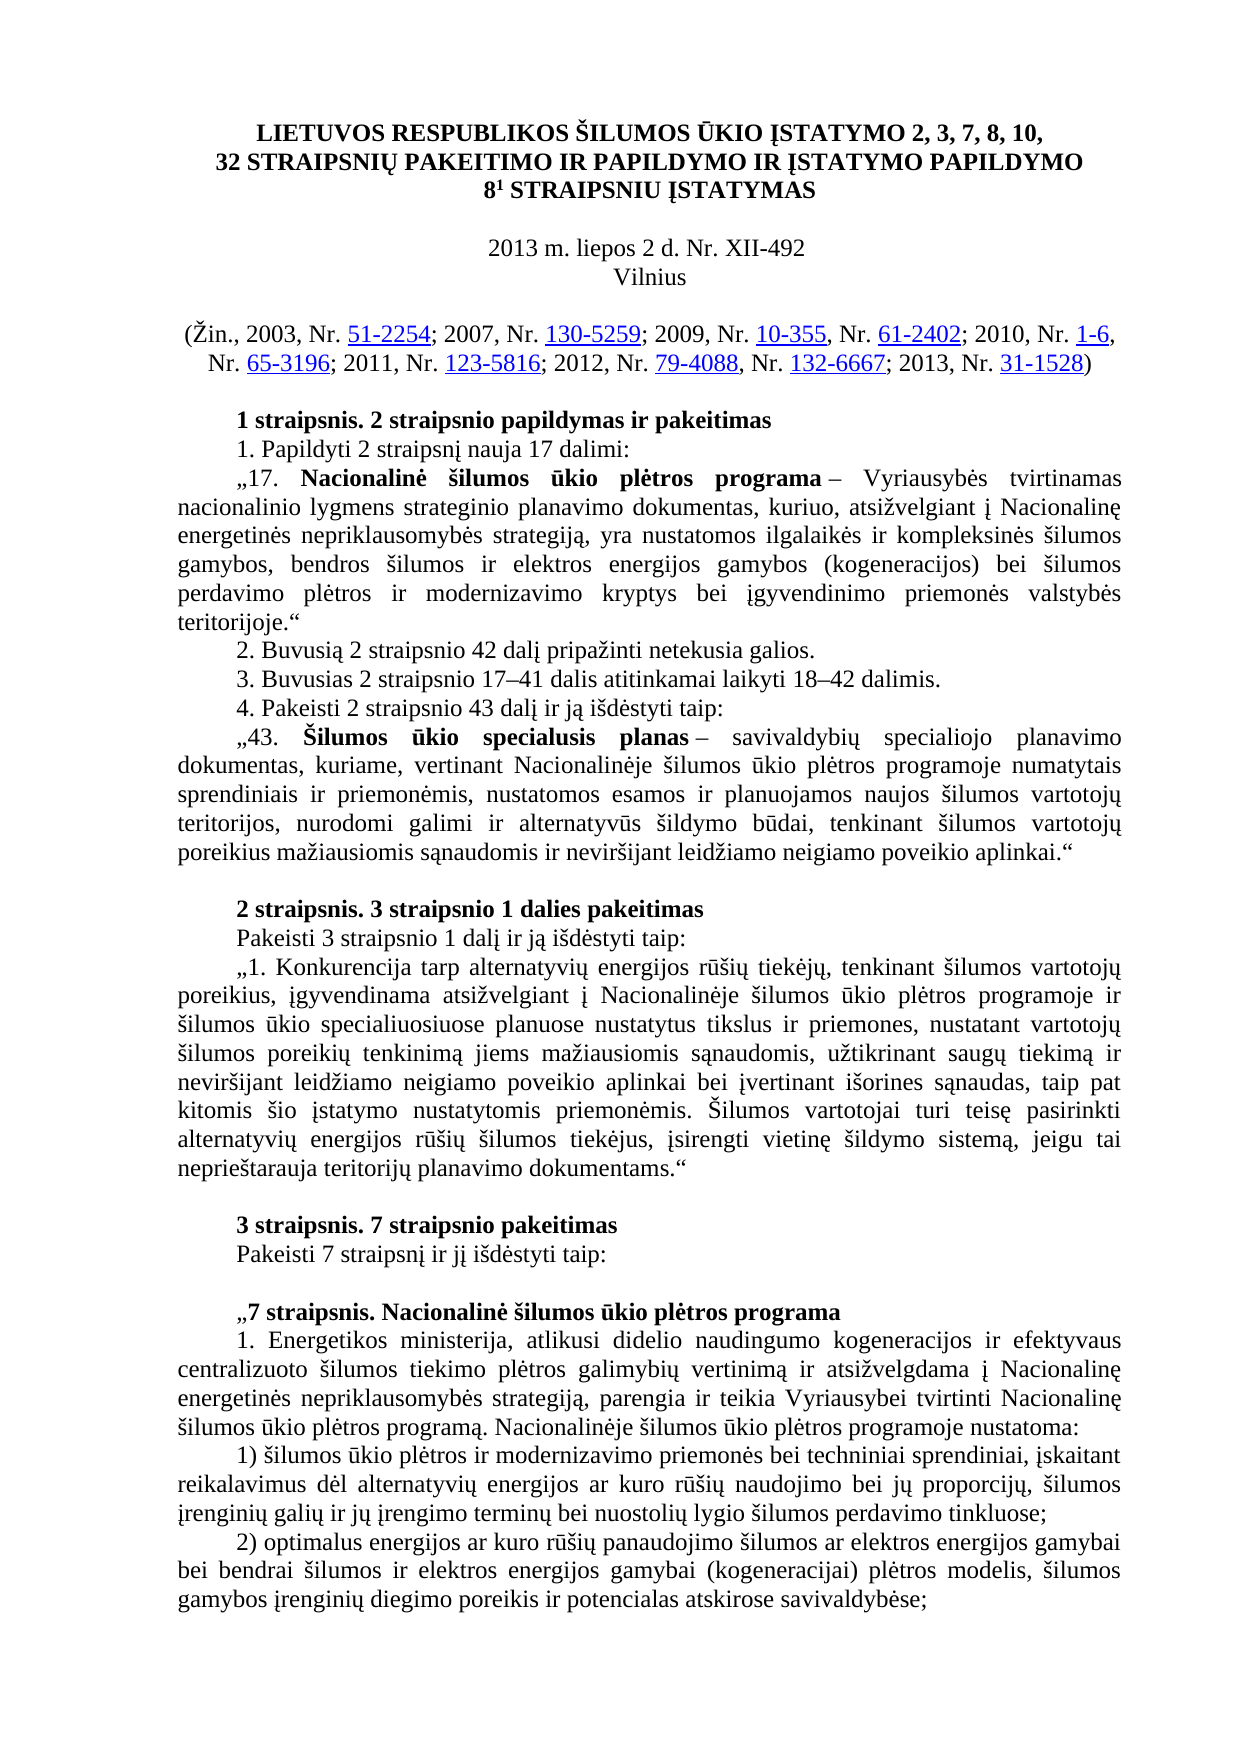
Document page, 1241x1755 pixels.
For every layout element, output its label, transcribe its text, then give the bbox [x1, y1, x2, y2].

text 3 straipsnis. 7 straipsnio pakeitimas [177, 1211, 1122, 1239]
text 4. Pakeisti 2 straipsnio 43 dalį ir ją išdėstyti taip: [177, 693, 1122, 722]
text Pakeisti 7 straipsnį ir jį išdėstyti taip: [177, 1239, 1122, 1268]
text LIETUVOS RESPUBLIKOS ŠILUMOS ŪKIO ĮSTATYMO 2, 3, 7, 8, 10, 32 STRAIPSNIŲ PAKEITIMO IR PAPILDYMO IR ĮSTATYMO PAPILDYMO 81 STRAIPSNIU ĮSTATYMAS [177, 118, 1122, 204]
text 2) optimalus energijos ar kuro rūšių panaudojimo šilumos ar elektros energijos gamybai bei bendrai šilumos ir elektros energijos gamybai (kogeneracijai) plėtros modelis, šilumos gamybos įrenginių diegimo poreikis ir potencialas atskirose savivaldybėse; [177, 1527, 1122, 1613]
text „1. Konkurencija tarp alternatyvių energijos rūšių tiekėjų, tenkinant šilumos vartotojų poreikius, įgyvendinama atsižvelgiant į Nacionalinėje šilumos ūkio plėtros programoje ir šilumos ūkio specialiuosiuose planuose nustatytus tikslus ir priemones, nustatant vartotojų šilumos poreikių tenkinimą jiems mažiausiomis sąnaudomis, užtikrinant saugų tiekimą ir neviršijant leidžiamo neigiamo poveikio aplinkai bei įvertinant išorines sąnaudas, taip pat kitomis šio įstatymo nustatytomis priemonėmis. Šilumos vartotojai turi teisę pasirinkti alternatyvių energijos rūšių šilumos tiekėjus, įsirengti vietinę šildymo sistemą, jeigu tai neprieštarauja teritorijų planavimo dokumentams.“ [177, 952, 1122, 1182]
text „43. Šilumos ūkio specialusis planas – savivaldybių specialiojo planavimo dokumentas, kuriame, vertinant Nacionalinėje šilumos ūkio plėtros programoje numatytais sprendiniais ir priemonėmis, nustatomos esamos ir planuojamos naujos šilumos vartotojų teritorijos, nurodomi galimi ir alternatyvūs šildymo būdai, tenkinant šilumos vartotojų poreikius mažiausiomis sąnaudomis ir neviršijant leidžiamo neigiamo poveikio aplinkai.“ [177, 722, 1122, 866]
text „7 straipsnis. Nacionalinė šilumos ūkio plėtros programa [177, 1297, 1122, 1326]
text 1. Energetikos ministerija, atlikusi didelio naudingumo kogeneracijos ir efektyvaus centralizuoto šilumos tiekimo plėtros galimybių vertinimą ir atsižvelgdama į Nacionalinę energetinės nepriklausomybės strategiją, parengia ir teikia Vyriausybei tvirtinti Nacionalinę šilumos ūkio plėtros programą. Nacionalinėje šilumos ūkio plėtros programoje nustatoma: [177, 1326, 1122, 1441]
text (Žin., 2003, Nr. 51-2254; 2007, Nr. 130-5259; 2009, Nr. 10-355, Nr. 61-2402; 2010, Nr. 1-6, Nr. 65-3196; 2011, Nr. 123-5816; 2012, Nr. 79-4088, Nr. 132-6667; 2013, Nr. 31-1528) [177, 319, 1122, 377]
text 1) šilumos ūkio plėtros ir modernizavimo priemonės bei techniniai sprendiniai, įskaitant reikalavimus dėl alternatyvių energijos ar kuro rūšių naudojimo bei jų proporcijų, šilumos įrenginių galių ir jų įrengimo terminų bei nuostolių lygio šilumos perdavimo tinkluose; [177, 1441, 1122, 1527]
text 2. Buvusią 2 straipsnio 42 dalį pripažinti netekusia galios. [177, 636, 1122, 664]
text 2 straipsnis. 3 straipsnio 1 dalies pakeitimas [177, 894, 1122, 923]
text „17. Nacionalinė šilumos ūkio plėtros programa – Vyriausybės tvirtinamas nacionalinio lygmens strateginio planavimo dokumentas, kuriuo, atsižvelgiant į Nacionalinę energetinės nepriklausomybės strategiją, yra nustatomos ilgalaikės ir kompleksinės šilumos gamybos, bendros šilumos ir elektros energijos gamybos (kogeneracijos) bei šilumos perdavimo plėtros ir modernizavimo kryptys bei įgyvendinimo priemonės valstybės teritorijoje.“ [177, 463, 1122, 636]
text 2013 m. liepos 2 d. Nr. XII-492 [177, 233, 1122, 262]
text 1 straipsnis. 2 straipsnio papildymas ir pakeitimas [177, 406, 1122, 434]
text Vilnius [177, 262, 1122, 291]
text 1. Papildyti 2 straipsnį nauja 17 dalimi: [177, 434, 1122, 463]
text 3. Buvusias 2 straipsnio 17–41 dalis atitinkamai laikyti 18–42 dalimis. [177, 664, 1122, 693]
text Pakeisti 3 straipsnio 1 dalį ir ją išdėstyti taip: [177, 923, 1122, 952]
